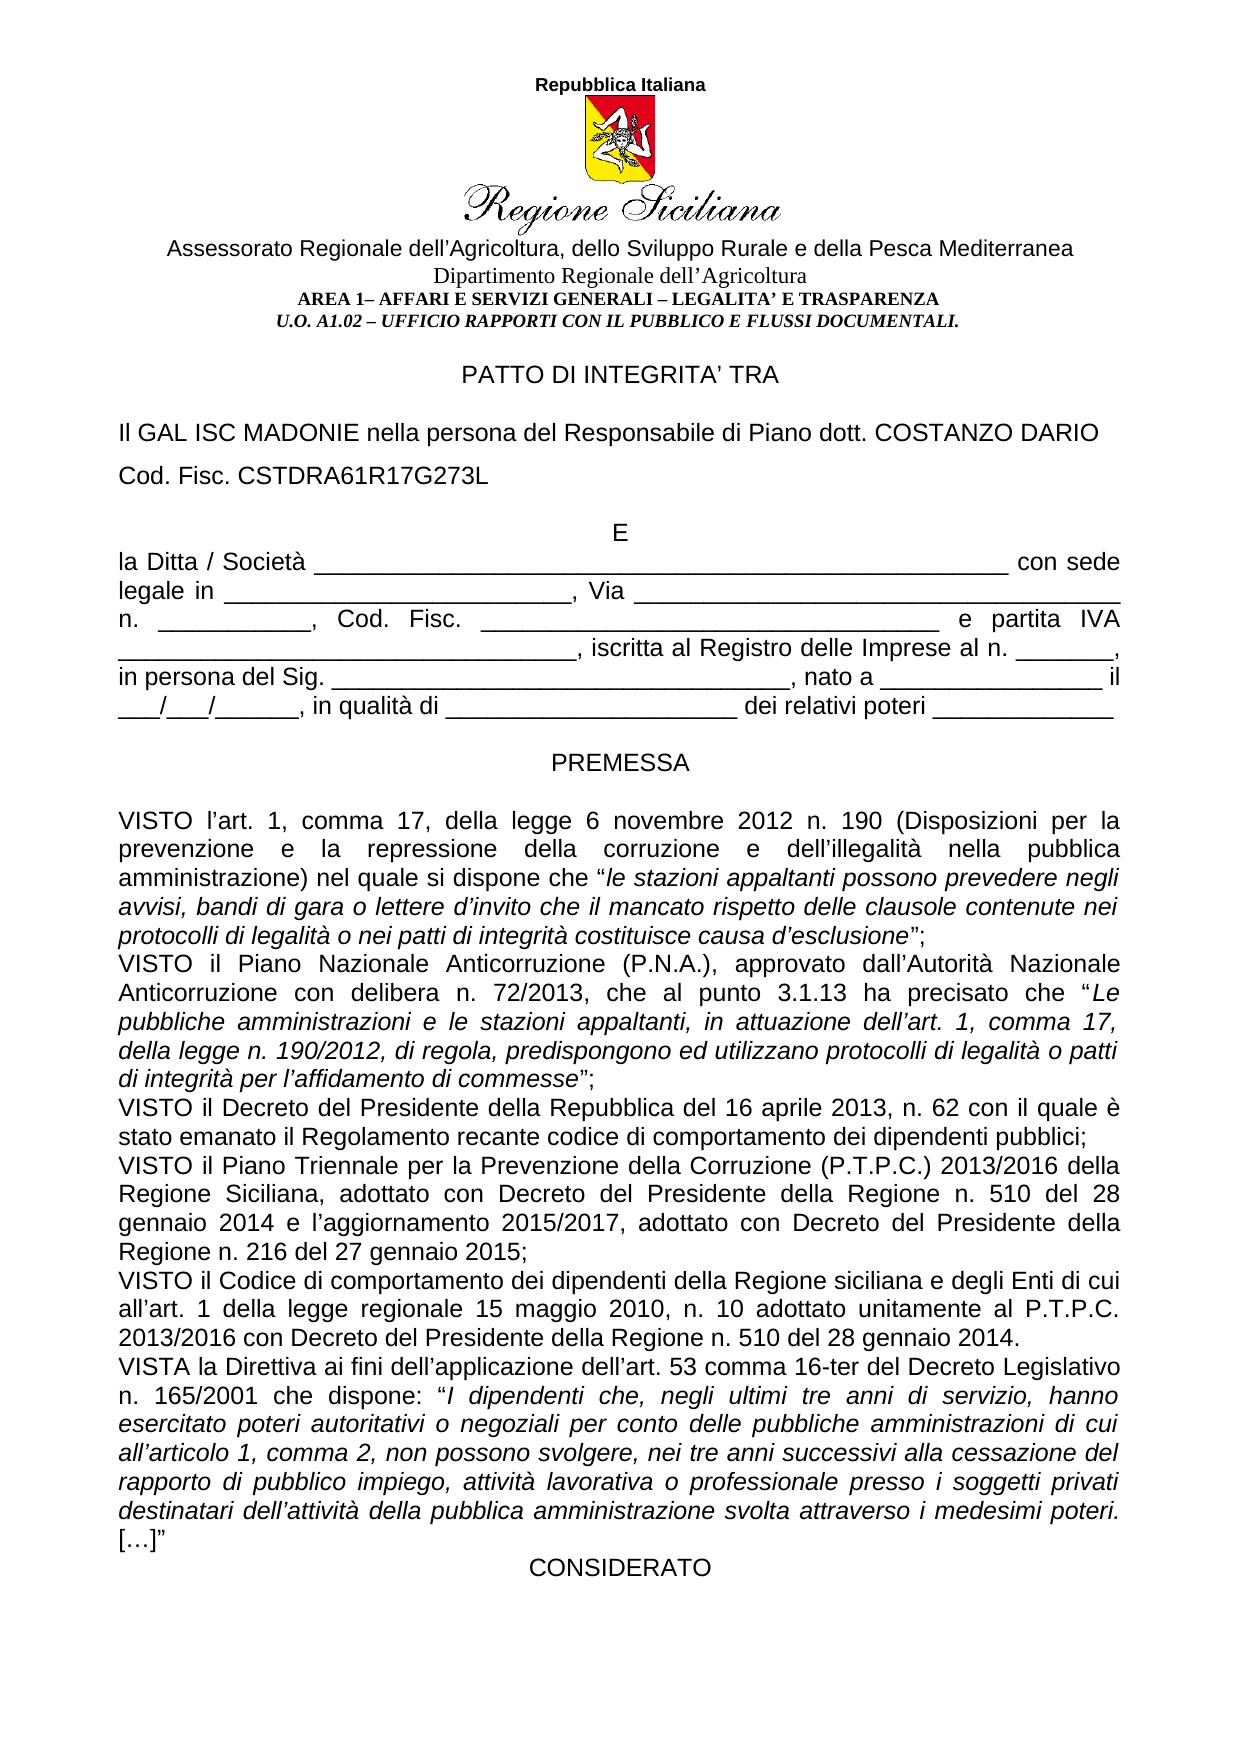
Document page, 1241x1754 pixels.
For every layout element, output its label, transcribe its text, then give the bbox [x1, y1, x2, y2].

text Repubblica Italiana [118, 74, 1122, 95]
text la Ditta / Società __________________________________________________ con sede legale in _________________________, Via ___________________________________ n. ___________, Cod. Fisc. _________________________________ e partita IVA _________________________________, iscritta al Registro delle Imprese al n. _______, in persona del Sig. _________________________________, nato a ________________ il ___/___/______, in qualità di _____________________ dei relativi poteri _____________ [118, 547, 1122, 719]
text VISTA la Direttiva ai fini dell’applicazione dell’art. 53 comma 16-ter del Decreto Legislativo n. 165/2001 che dispone: “I dipendenti che, negli ultimi tre anni di servizio, hanno esercitato poteri autoritativi o negoziali per conto delle pubbliche amministrazioni di cui all’articolo 1, comma 2, non possono svolgere, nei tre anni successivi alla cessazione del rapporto di pubblico impiego, attività lavorativa o professionale presso i soggetti privati destinatari dell’attività della pubblica amministrazione svolta attraverso i medesimi poteri. […]” [118, 1352, 1122, 1553]
text Cod. Fisc. CSTDRA61R17G273L [118, 461, 1122, 489]
text VISTO l’art. 1, comma 17, della legge 6 novembre 2012 n. 190 (Disposizioni per la prevenzione e la repressione della corruzione e dell’illegalità nella pubblica amministrazione) nel quale si dispone che “le stazioni appaltanti possono prevedere negli avvisi, bandi di gara o lettere d’invito che il mancato rispetto delle clausole contenute nei protocolli di legalità o nei patti di integrità costituisce causa d’esclusione”; [118, 806, 1122, 949]
text AREA 1– AFFARI E SERVIZI GENERALI – LEGALITA’ E TRASPARENZA [118, 288, 1119, 310]
table_header [838, 446, 1119, 461]
text VISTO il Piano Nazionale Anticorruzione (P.N.A.), approvato dall’Autorità Nazionale Anticorruzione con delibera n. 72/2013, che al punto 3.1.13 ha precisato che “Le pubbliche amministrazioni e le stazioni appaltanti, in attuazione dell’art. 1, comma 17, della legge n. 190/2012, di regola, predispongono ed utilizzano protocolli di legalità o patti di integrità per l’affidamento di commesse”; [118, 949, 1122, 1093]
table_header [528, 446, 838, 461]
text PREMESSA [118, 748, 1122, 777]
text VISTO il Piano Triennale per la Prevenzione della Corruzione (P.T.P.C.) 2013/2016 della Regione Siciliana, adottato con Decreto del Presidente della Regione n. 510 del 28 gennaio 2014 e l’aggiornamento 2015/2017, adottato con Decreto del Presidente della Regione n. 216 del 27 gennaio 2015; [118, 1151, 1122, 1266]
text E [118, 518, 1122, 547]
text CONSIDERATO [118, 1553, 1122, 1582]
text Dipartimento Regionale dell’Agricoltura [118, 262, 1122, 288]
text Il GAL ISC MADONIE nella persona del Responsabile di Piano dott. COSTANZO DARIO [118, 417, 1122, 446]
text U.O. A1.02 – UFFICIO RAPPORTI CON IL PUBBLICO E FLUSSI DOCUMENTALI. [118, 310, 1119, 331]
text VISTO il Decreto del Presidente della Repubblica del 16 aprile 2013, n. 62 con il quale è stato emanato il Regolamento recante codice di comportamento dei dipendenti pubblici; [118, 1093, 1122, 1151]
text Assessorato Regionale dell’Agricoltura, dello Sviluppo Rurale e della Pesca Mediterranea [118, 235, 1122, 262]
text VISTO il Codice di comportamento dei dipendenti della Regione siciliana e degli Enti di cui all’art. 1 della legge regionale 15 maggio 2010, n. 10 adottato unitamente al P.T.P.C. 2013/2016 con Decreto del Presidente della Regione n. 510 del 28 gennaio 2014. [118, 1266, 1122, 1352]
text PATTO DI INTEGRITA’ TRA [118, 360, 1122, 389]
